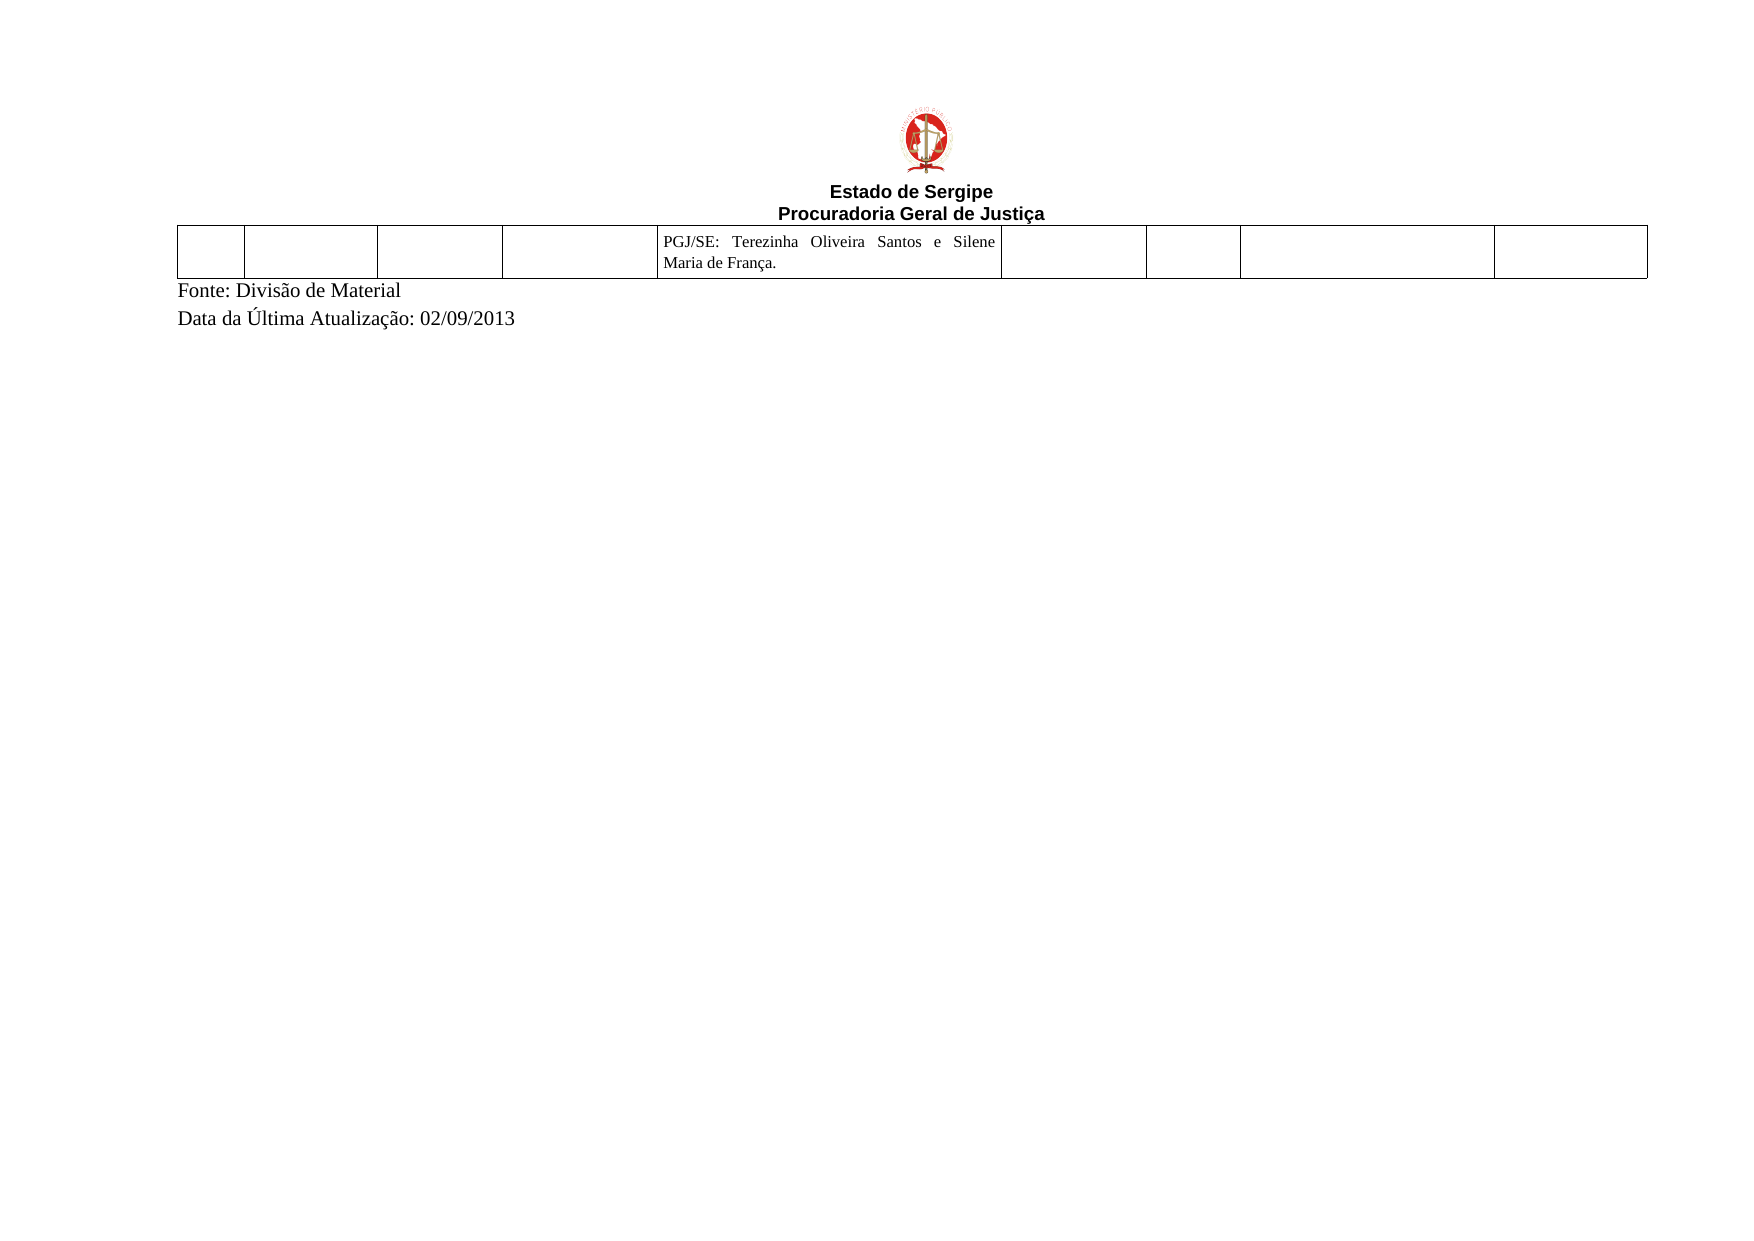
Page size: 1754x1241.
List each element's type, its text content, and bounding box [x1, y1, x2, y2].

table_cell [178, 226, 244, 278]
table_cell [503, 226, 657, 278]
table_cell [1495, 226, 1647, 278]
table_cell [378, 226, 502, 278]
table_cell [1241, 226, 1494, 278]
table_cell [1002, 226, 1146, 278]
table_cell PGJ/SE: Terezinha Oliveira Santos e Silene Maria de França. [658, 226, 1001, 278]
table_cell [245, 226, 377, 278]
table_cell [1147, 226, 1240, 278]
text Fonte: Divisão de Material Data da Última Atualização: 02/09/2013 [177, 279, 1646, 330]
